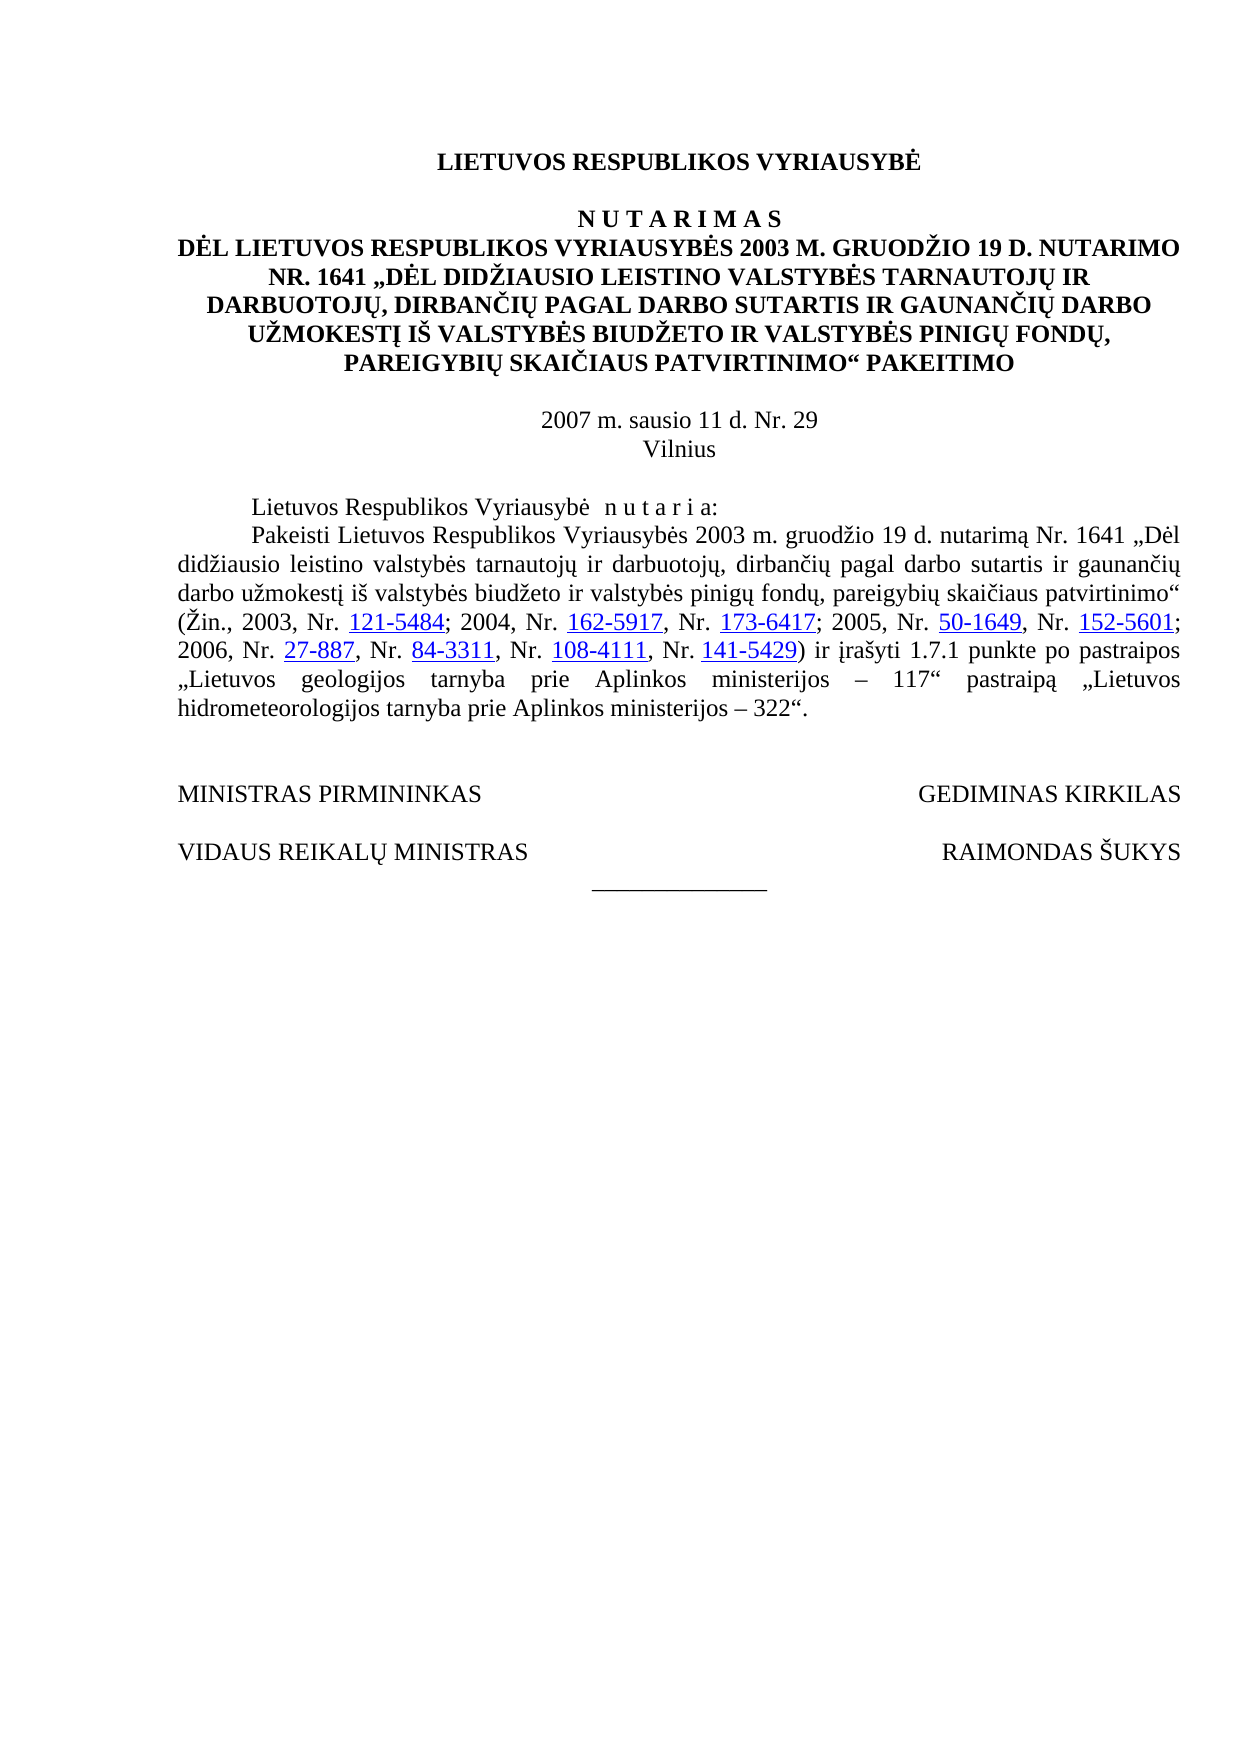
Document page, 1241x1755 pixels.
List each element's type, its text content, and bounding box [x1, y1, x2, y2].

text N U T A R I M A S [177, 204, 1181, 233]
text Ministras Pirmininkas Gediminas Kirkilas [177, 779, 1181, 808]
text Vidaus reikalų ministras Raimondas Šukys [177, 837, 1181, 866]
text 2007 m. sausio 11 d. Nr. 29 [177, 406, 1181, 434]
text ______________ [177, 866, 1181, 894]
text Vilnius [177, 434, 1181, 463]
text Pakeisti Lietuvos Respublikos Vyriausybės 2003 m. gruodžio 19 d. nutarimą Nr. 1641 „Dėl didžiausio leistino valstybės tarnautojų ir darbuotojų, dirbančių pagal darbo sutartis ir gaunančių darbo užmokestį iš valstybės biudžeto ir valstybės pinigų fondų, pareigybių skaičiaus patvirtinimo“ (Žin., 2003, Nr. 121-5484; 2004, Nr. 162-5917, Nr. 173-6417; 2005, Nr. 50-1649, Nr. 152-5601; 2006, Nr. 27-887, Nr. 84-3311, Nr. 108-4111, Nr. 141-5429) ir įrašyti 1.7.1 punkte po pastraipos „Lietuvos geologijos tarnyba prie Aplinkos ministerijos – 117“ pastraipą „Lietuvos hidrometeorologijos tarnyba prie Aplinkos ministerijos – 322“. [177, 521, 1181, 722]
text Lietuvos Respublikos Vyriausybė nutaria: [177, 492, 1181, 521]
text DĖL LIETUVOS RESPUBLIKOS VYRIAUSYBĖS 2003 M. GRUODŽIO 19 D. NUTARIMO NR. 1641 „DĖL DIDŽIAUSIO LEISTINO VALSTYBĖS TARNAUTOJŲ IR DARBUOTOJŲ, DIRBANČIŲ PAGAL DARBO SUTARTIS IR GAUNANČIŲ DARBO UŽMOKESTĮ IŠ VALSTYBĖS BIUDŽETO IR VALSTYBĖS PINIGŲ FONDŲ, PAREIGYBIŲ SKAIČIAUS PATVIRTINIMO“ PAKEITIMO [177, 233, 1181, 377]
text LIETUVOS RESPUBLIKOS VYRIAUSYBĖ [177, 147, 1181, 176]
